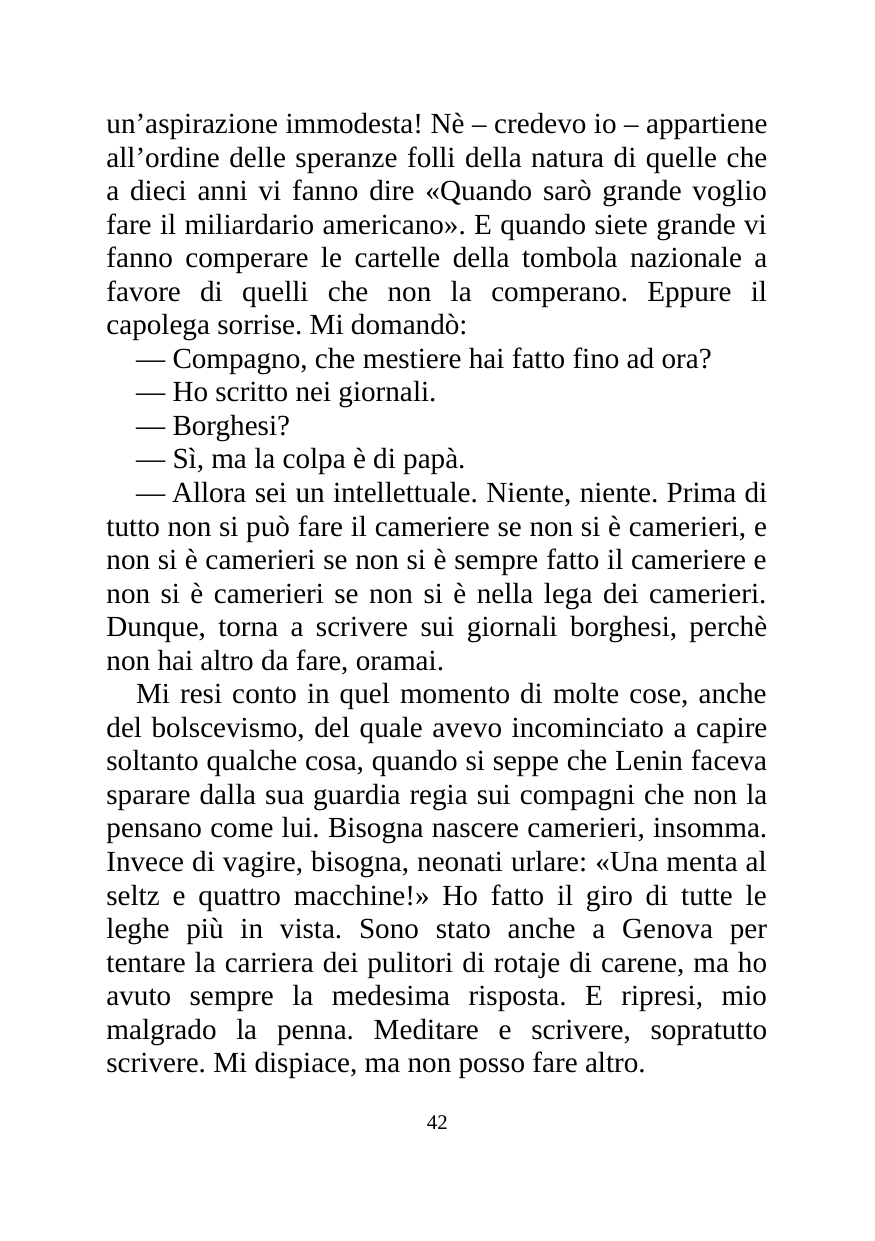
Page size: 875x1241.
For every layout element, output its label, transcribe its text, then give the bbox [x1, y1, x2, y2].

text Mi resi conto in quel momento di molte cose, anche del bolscevismo, del quale avevo incominciato a capire soltanto qualche cosa, quando si seppe che Lenin faceva sparare dalla sua guardia regia sui compagni che non la pensano come lui. Bisogna nascere camerieri, insomma. Invece di vagire, bisogna, neonati urlare: «Una menta al seltz e quattro macchine!» Ho fatto il giro di tutte le leghe più in vista. Sono stato anche a Genova per tentare la carriera dei pulitori di rotaje di carene, ma ho avuto sempre la medesima risposta. E ripresi, mio malgrado la penna. Meditare e scrivere, sopratutto scrivere. Mi dispiace, ma non posso fare altro. [106, 676, 768, 1079]
text — Compagno, che mestiere hai fatto fino ad ora? [106, 341, 768, 374]
text — Sì, ma la colpa è di papà. [106, 442, 768, 475]
text un’aspirazione immodesta! Nè – credevo io – appartiene all’ordine delle speranze folli della natura di quelle che a dieci anni vi fanno dire «Quando sarò grande voglio fare il miliardario americano». E quando siete grande vi fanno comperare le cartelle della tombola nazionale a favore di quelli che non la comperano. Eppure il capolega sorrise. Mi domandò: [106, 106, 768, 341]
text — Ho scritto nei giornali. [106, 374, 768, 408]
text — Borghesi? [106, 408, 768, 442]
text — Allora sei un intellettuale. Niente, niente. Prima di tutto non si può fare il cameriere se non si è camerieri, e non si è camerieri se non si è sempre fatto il cameriere e non si è camerieri se non si è nella lega dei camerieri. Dunque, torna a scrivere sui giornali borghesi, perchè non hai altro da fare, oramai. [106, 475, 768, 676]
